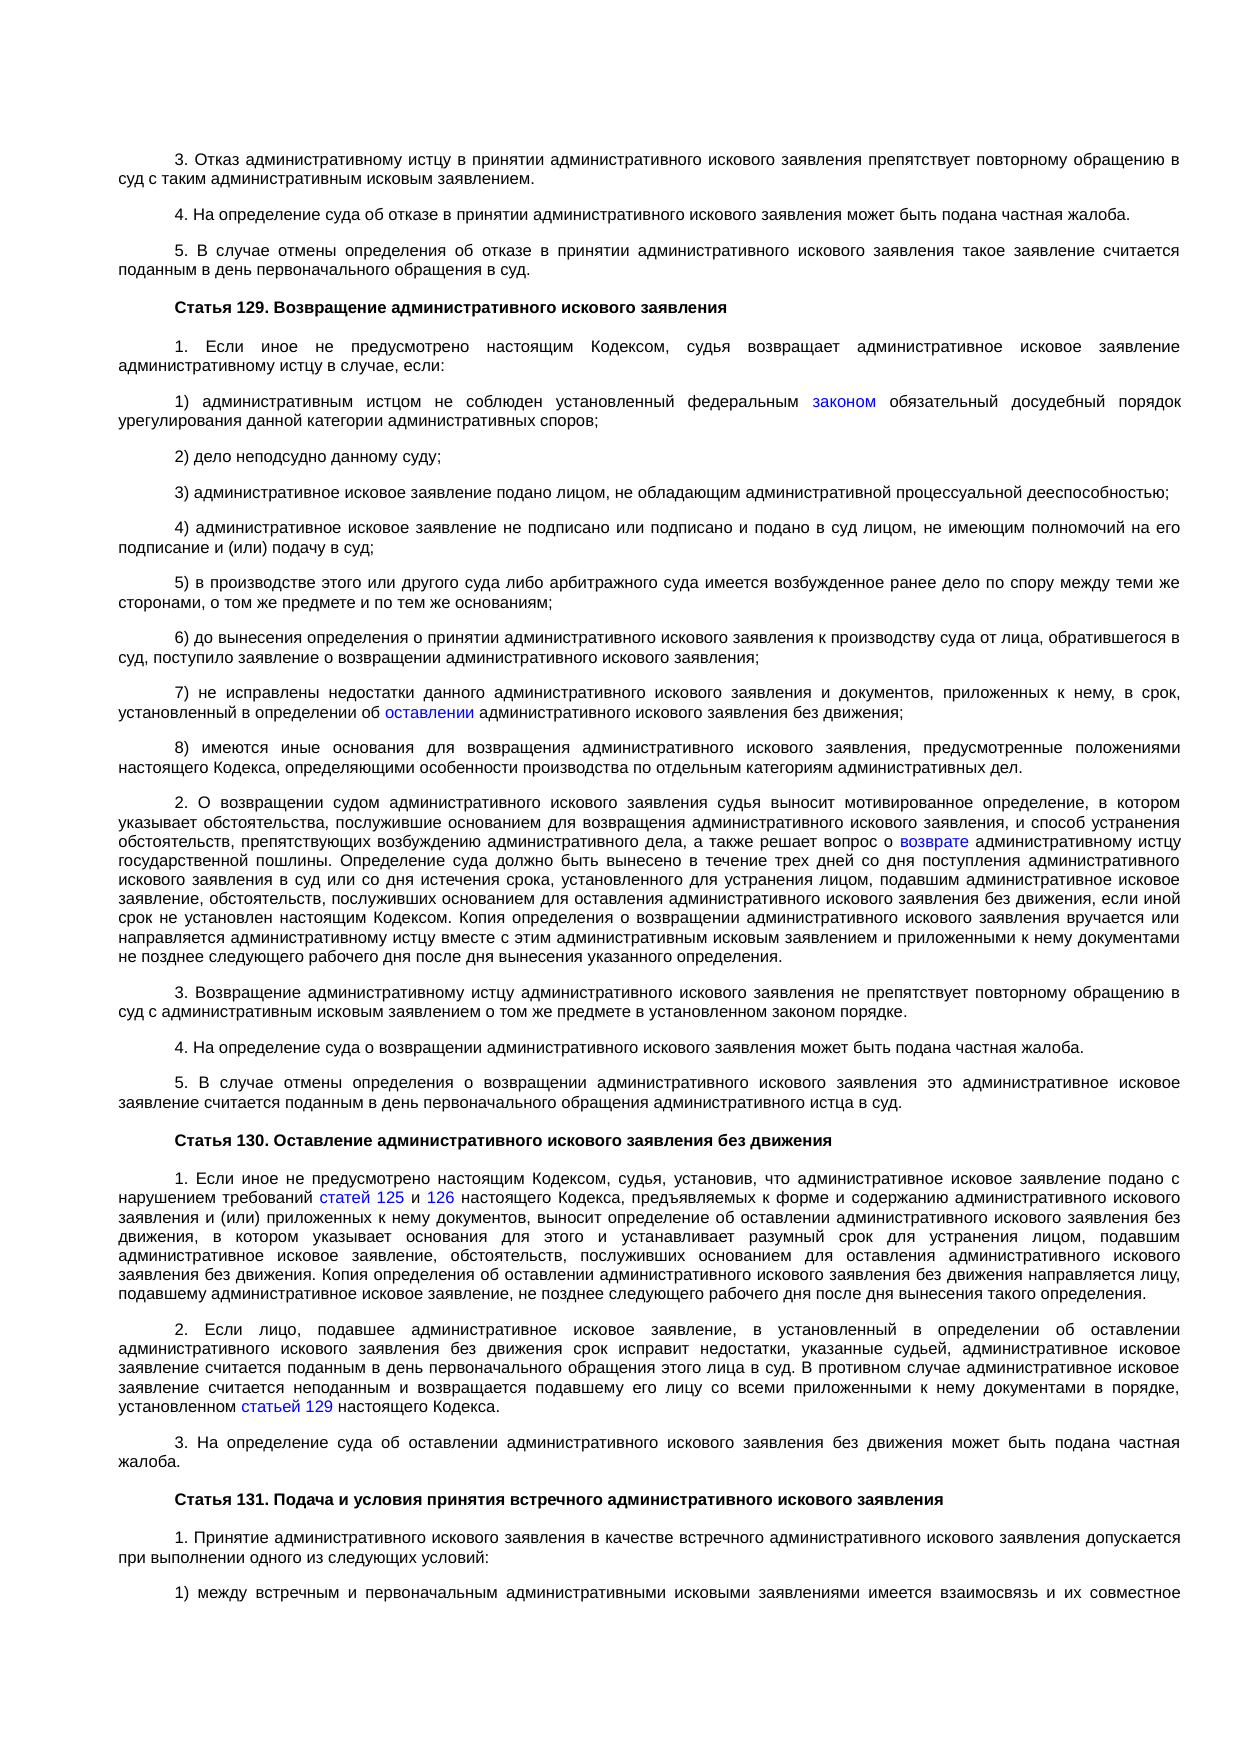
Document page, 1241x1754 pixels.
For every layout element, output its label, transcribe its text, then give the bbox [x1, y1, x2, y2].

text 5. В случае отмены определения об отказе в принятии административного искового заявления такое заявление считается поданным в день первоначального обращения в суд. [118, 241, 1181, 279]
text 3. На определение суда об оставлении административного искового заявления без движения может быть подана частная жалоба. [118, 1432, 1181, 1471]
text 4. На определение суда о возвращении административного искового заявления может быть подана частная жалоба. [118, 1037, 1181, 1057]
text 3. Отказ административному истцу в принятии административного искового заявления препятствует повторному обращению в суд с таким административным исковым заявлением. [118, 150, 1181, 188]
text 2. Если лицо, подавшее административное исковое заявление, в установленный в определении об оставлении административного искового заявления без движения срок исправит недостатки, указанные судьей, административное исковое заявление считается поданным в день первоначального обращения этого лица в суд. В противном случае административное исковое заявление считается неподанным и возвращается подавшему его лицу со всеми приложенными к нему документами в порядке, установленном статьей 129 настоящего Кодекса. [118, 1320, 1181, 1416]
text 6) до вынесения определения о принятии административного искового заявления к производству суда от лица, обратившегося в суд, поступило заявление о возвращении административного искового заявления; [118, 628, 1181, 667]
text 1. Если иное не предусмотрено настоящим Кодексом, судья возвращает административное исковое заявление административному истцу в случае, если: [118, 337, 1181, 375]
text 5. В случае отмены определения о возвращении административного искового заявления это административное исковое заявление считается поданным в день первоначального обращения административного истца в суд. [118, 1073, 1181, 1112]
text 5) в производстве этого или другого суда либо арбитражного суда имеется возбужденное ранее дело по спору между теми же сторонами, о том же предмете и по тем же основаниям; [118, 573, 1181, 612]
subtitle Статья 131. Подача и условия принятия встречного административного искового заявления [118, 1490, 1181, 1509]
text 1) административным истцом не соблюден установленный федеральным законом обязательный досудебный порядок урегулирования данной категории административных споров; [118, 392, 1181, 430]
text 3) административное исковое заявление подано лицом, не обладающим административной процессуальной дееспособностью; [118, 482, 1181, 502]
text 7) не исправлены недостатки данного административного искового заявления и документов, приложенных к нему, в срок, установленный в определении об оставлении административного искового заявления без движения; [118, 683, 1181, 722]
text 4) административное исковое заявление не подписано или подписано и подано в суд лицом, не имеющим полномочий на его подписание и (или) подачу в суд; [118, 518, 1181, 557]
text 3. Возвращение административному истцу административного искового заявления не препятствует повторному обращению в суд с административным исковым заявлением о том же предмете в установленном законом порядке. [118, 982, 1181, 1021]
text 2) дело неподсудно данному суду; [118, 447, 1181, 466]
subtitle Статья 129. Возвращение административного искового заявления [118, 298, 1181, 317]
text 1. Если иное не предусмотрено настоящим Кодексом, судья, установив, что административное исковое заявление подано с нарушением требований статей 125 и 126 настоящего Кодекса, предъявляемых к форме и содержанию административного искового заявления и (или) приложенных к нему документов, выносит определение об оставлении административного искового заявления без движения, в котором указывает основания для этого и устанавливает разумный срок для устранения лицом, подавшим административное исковое заявление, обстоятельств, послуживших основанием для оставления административного искового заявления без движения. Копия определения об оставлении административного искового заявления без движения направляется лицу, подавшему административное исковое заявление, не позднее следующего рабочего дня после дня вынесения такого определения. [118, 1169, 1181, 1303]
text 1. Принятие административного искового заявления в качестве встречного административного искового заявления допускается при выполнении одного из следующих условий: [118, 1528, 1181, 1567]
text 2. О возвращении судом административного искового заявления судья выносит мотивированное определение, в котором указывает обстоятельства, послужившие основанием для возвращения административного искового заявления, и способ устранения обстоятельств, препятствующих возбуждению административного дела, а также решает вопрос о возврате административному истцу государственной пошлины. Определение суда должно быть вынесено в течение трех дней со дня поступления административного искового заявления в суд или со дня истечения срока, установленного для устранения лицом, подавшим административное исковое заявление, обстоятельств, послуживших основанием для оставления административного искового заявления без движения, если иной срок не установлен настоящим Кодексом. Копия определения о возвращении административного искового заявления вручается или направляется административному истцу вместе с этим административным исковым заявлением и приложенными к нему документами не позднее следующего рабочего дня после дня вынесения указанного определения. [118, 793, 1181, 966]
text 8) имеются иные основания для возвращения административного искового заявления, предусмотренные положениями настоящего Кодекса, определяющими особенности производства по отдельным категориям административных дел. [118, 738, 1181, 777]
text 4. На определение суда об отказе в принятии административного искового заявления может быть подана частная жалоба. [118, 205, 1181, 224]
text 1) между встречным и первоначальным административными исковыми заявлениями имеется взаимосвязь и их совместное [118, 1583, 1181, 1602]
subtitle Статья 130. Оставление административного искового заявления без движения [118, 1131, 1181, 1150]
